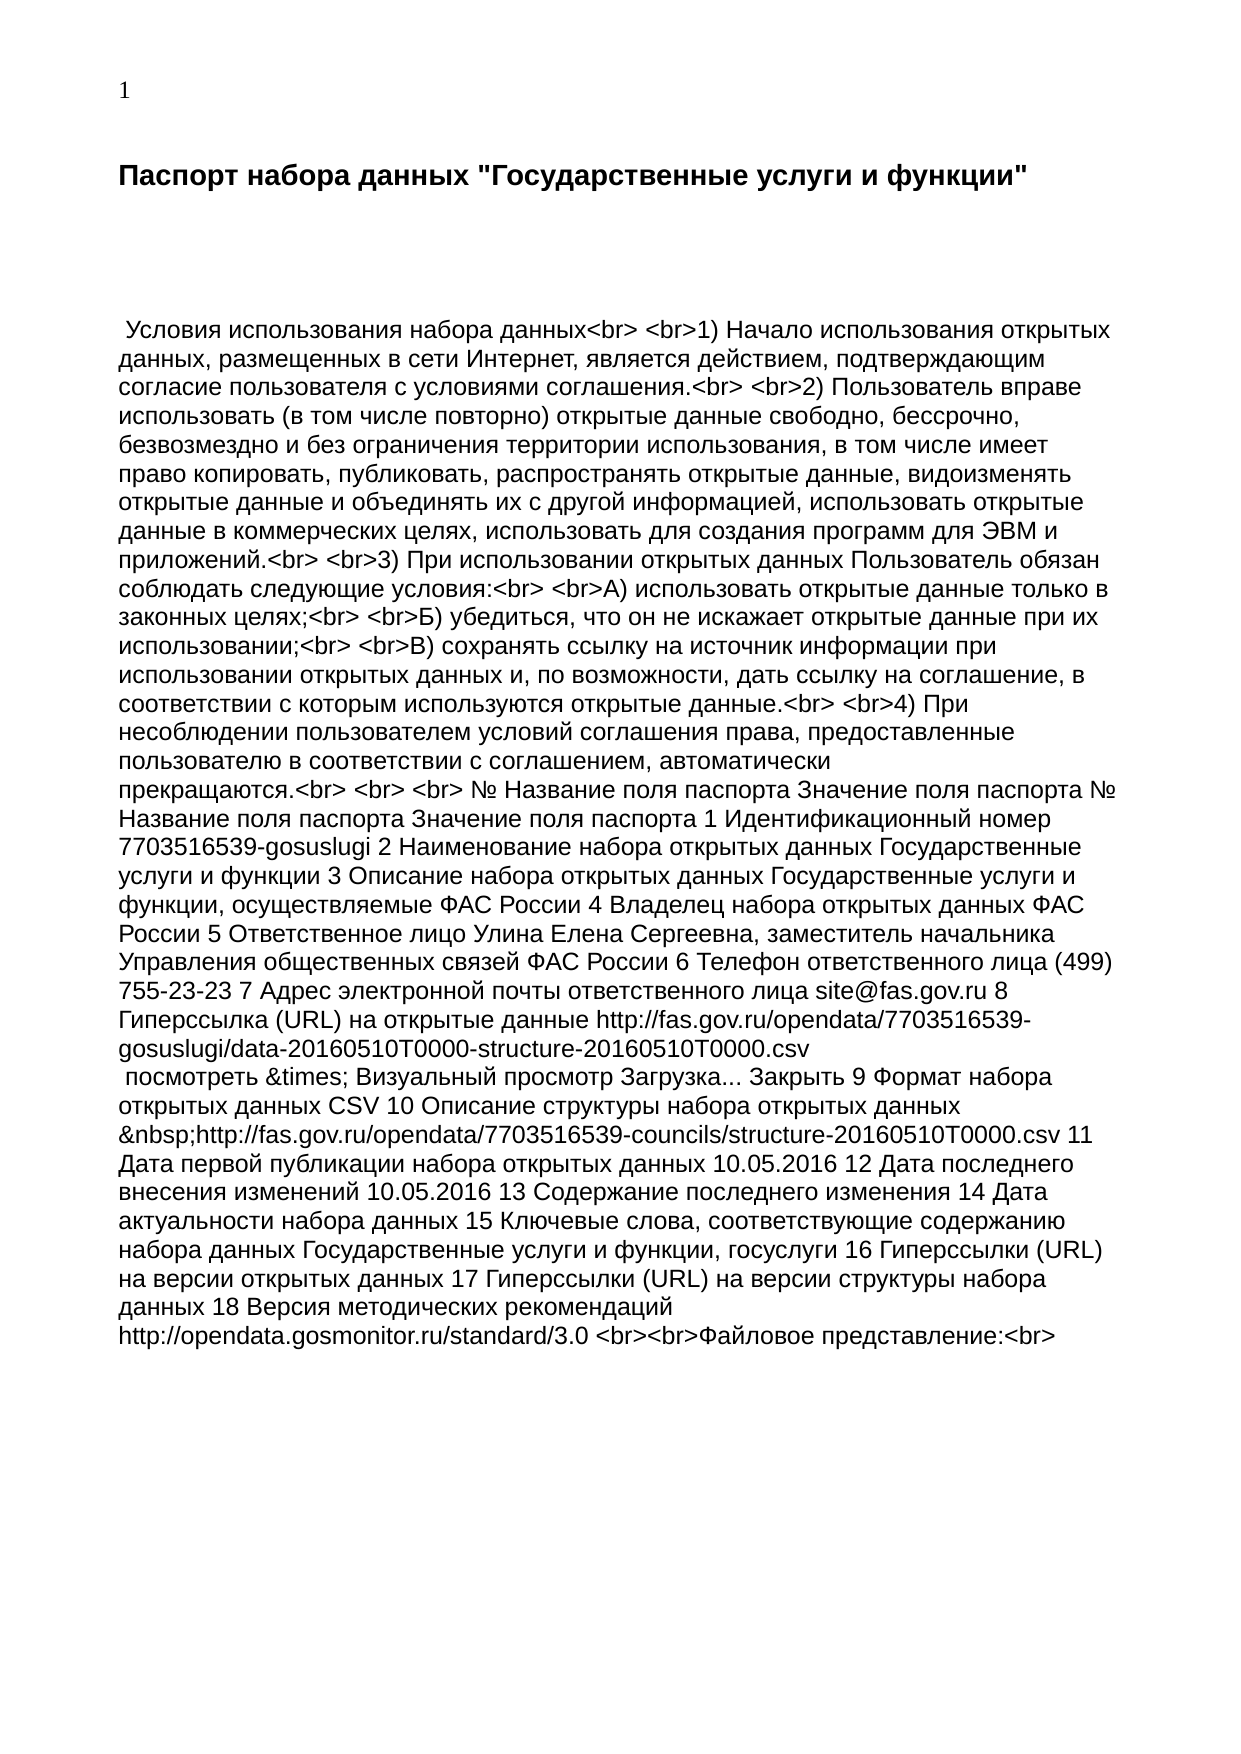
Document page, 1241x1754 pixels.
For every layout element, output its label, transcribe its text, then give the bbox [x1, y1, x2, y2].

text Условия использования набора данных<br> <br>1) Начало использования открытых данных, размещенных в сети Интернет, является действием, подтверждающим согласие пользователя с условиями соглашения.<br> <br>2) Пользователь вправе использовать (в том числе повторно) открытые данные свободно, бессрочно, безвозмездно и без ограничения территории использования, в том числе имеет право копировать, публиковать, распространять открытые данные, видоизменять открытые данные и объединять их с другой информацией, использовать открытые данные в коммерческих целях, использовать для создания программ для ЭВМ и приложений.<br> <br>3) При использовании открытых данных Пользователь обязан соблюдать следующие условия:<br> <br>А) использовать открытые данные только в законных целях;<br> <br>Б) убедиться, что он не искажает открытые данные при их использовании;<br> <br>В) сохранять ссылку на источник информации при использовании открытых данных и, по возможности, дать ссылку на соглашение, в соответствии с которым используются открытые данные.<br> <br>4) При несоблюдении пользователем условий соглашения права, предоставленные пользователю в соответствии с соглашением, автоматически прекращаются.<br> <br> <br> № Название поля паспорта Значение поля паспорта № Название поля паспорта Значение поля паспорта 1 Идентификационный номер 7703516539-gosuslugi 2 Наименование набора открытых данных Государственные услуги и функции 3 Описание набора открытых данных Государственные услуги и функции, осуществляемые ФАС России 4 Владелец набора открытых данных ФАС России 5 Ответственное лицо Улина Елена Сергеевна, заместитель начальника Управления общественных связей ФАС России 6 Телефон ответственного лица (499) 755-23-23 7 Адрес электронной почты ответственного лица site@fas.gov.ru 8 Гиперссылка (URL) на открытые данные http://fas.gov.ru/opendata/7703516539-gosuslugi/data-20160510T0000-structure-20160510T0000.csv посмотреть &times; Визуальный просмотр Загрузка... Закрыть 9 Формат набора открытых данных CSV 10 Описание структуры набора открытых данных &nbsp;http://fas.gov.ru/opendata/7703516539-councils/structure-20160510T0000.csv 11 Дата первой публикации набора открытых данных 10.05.2016 12 Дата последнего внесения изменений 10.05.2016 13 Содержание последнего изменения 14 Дата актуальности набора данных 15 Ключевые слова, соответствующие содержанию набора данных Государственные услуги и функции, госуслуги 16 Гиперссылки (URL) на версии открытых данных 17 Гиперссылки (URL) на версии структуры набора данных 18 Версия методических рекомендаций http://opendata.gosmonitor.ru/standard/3.0 <br><br>Файловое представление:<br> [118, 315, 1122, 1350]
subtitle Паспорт набора данных "Государственные услуги и функции" [118, 157, 1122, 191]
